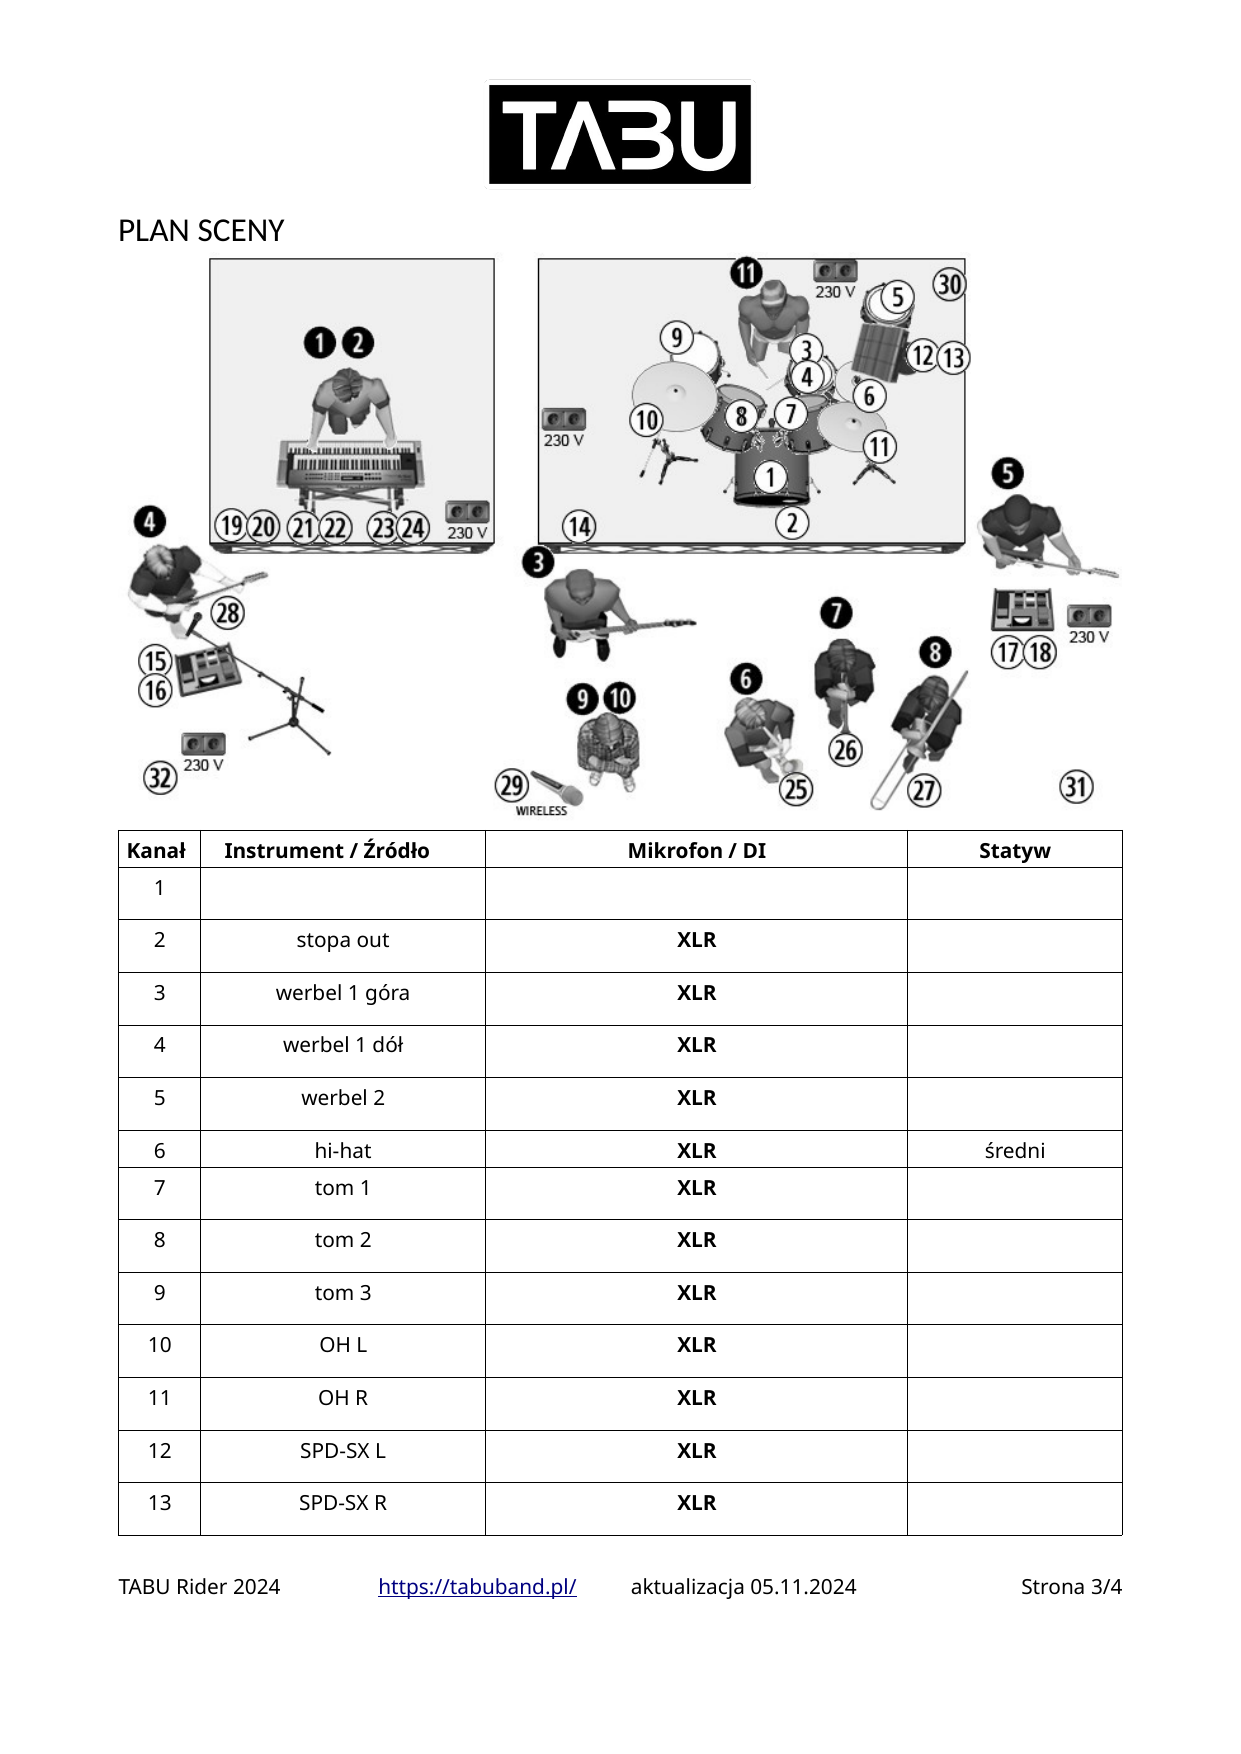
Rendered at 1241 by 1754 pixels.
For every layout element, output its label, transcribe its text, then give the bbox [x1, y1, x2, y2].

table_cell [908, 1026, 1122, 1077]
table_cell [908, 973, 1122, 1024]
table_cell SPD-SX R [201, 1483, 485, 1535]
table_cell [908, 1378, 1122, 1429]
table_cell SPD-SX L [201, 1431, 485, 1482]
table_header Statyw [908, 831, 1122, 867]
table_cell 11 [119, 1378, 200, 1429]
table_cell 10 [119, 1325, 200, 1377]
table_header Kanał [119, 831, 200, 867]
table_cell OH L [201, 1325, 485, 1377]
table_cell [908, 1273, 1122, 1324]
table_cell [486, 868, 907, 919]
table_cell XLR [486, 1026, 907, 1077]
table_cell [908, 1325, 1122, 1377]
table_cell 2 [119, 920, 200, 972]
table_cell [908, 1168, 1122, 1219]
table_cell XLR [486, 1220, 907, 1272]
table_cell stopa out [201, 920, 485, 972]
table_cell XLR [486, 973, 907, 1024]
table_cell 7 [119, 1168, 200, 1219]
table_cell 9 [119, 1273, 200, 1324]
table_cell 13 [119, 1483, 200, 1535]
table_cell 5 [119, 1078, 200, 1130]
table_cell [908, 1483, 1122, 1535]
table_cell werbel 1 góra [201, 973, 485, 1024]
table_cell XLR [486, 1378, 907, 1429]
table_cell [908, 1431, 1122, 1482]
subtitle PLAN SCENY [118, 209, 1122, 249]
table_cell werbel 1 dół [201, 1026, 485, 1077]
table_cell 8 [119, 1220, 200, 1272]
table_cell tom 3 [201, 1273, 485, 1324]
table_cell hi-hat [201, 1131, 485, 1167]
table_cell średni [908, 1131, 1122, 1167]
table_cell 6 [119, 1131, 200, 1167]
table_cell XLR [486, 1168, 907, 1219]
table_cell XLR [486, 1325, 907, 1377]
table_cell tom 1 [201, 1168, 485, 1219]
table_header Mikrofon / DI [486, 831, 907, 867]
table_cell XLR [486, 920, 907, 972]
table_cell 3 [119, 973, 200, 1024]
table_header Instrument / Źródło [201, 831, 485, 867]
table_cell XLR [486, 1431, 907, 1482]
table_cell XLR [486, 1273, 907, 1324]
table_cell [201, 868, 485, 919]
table_cell 4 [119, 1026, 200, 1077]
table_cell OH R [201, 1378, 485, 1429]
table_cell 1 [119, 868, 200, 919]
table_cell XLR [486, 1131, 907, 1167]
table_cell 12 [119, 1431, 200, 1482]
table_cell tom 2 [201, 1220, 485, 1272]
table_cell XLR [486, 1078, 907, 1130]
table_cell werbel 2 [201, 1078, 485, 1130]
table_cell [908, 1078, 1122, 1130]
table_cell [908, 920, 1122, 972]
table_cell [908, 868, 1122, 919]
table_cell XLR [486, 1483, 907, 1535]
table_cell [908, 1220, 1122, 1272]
